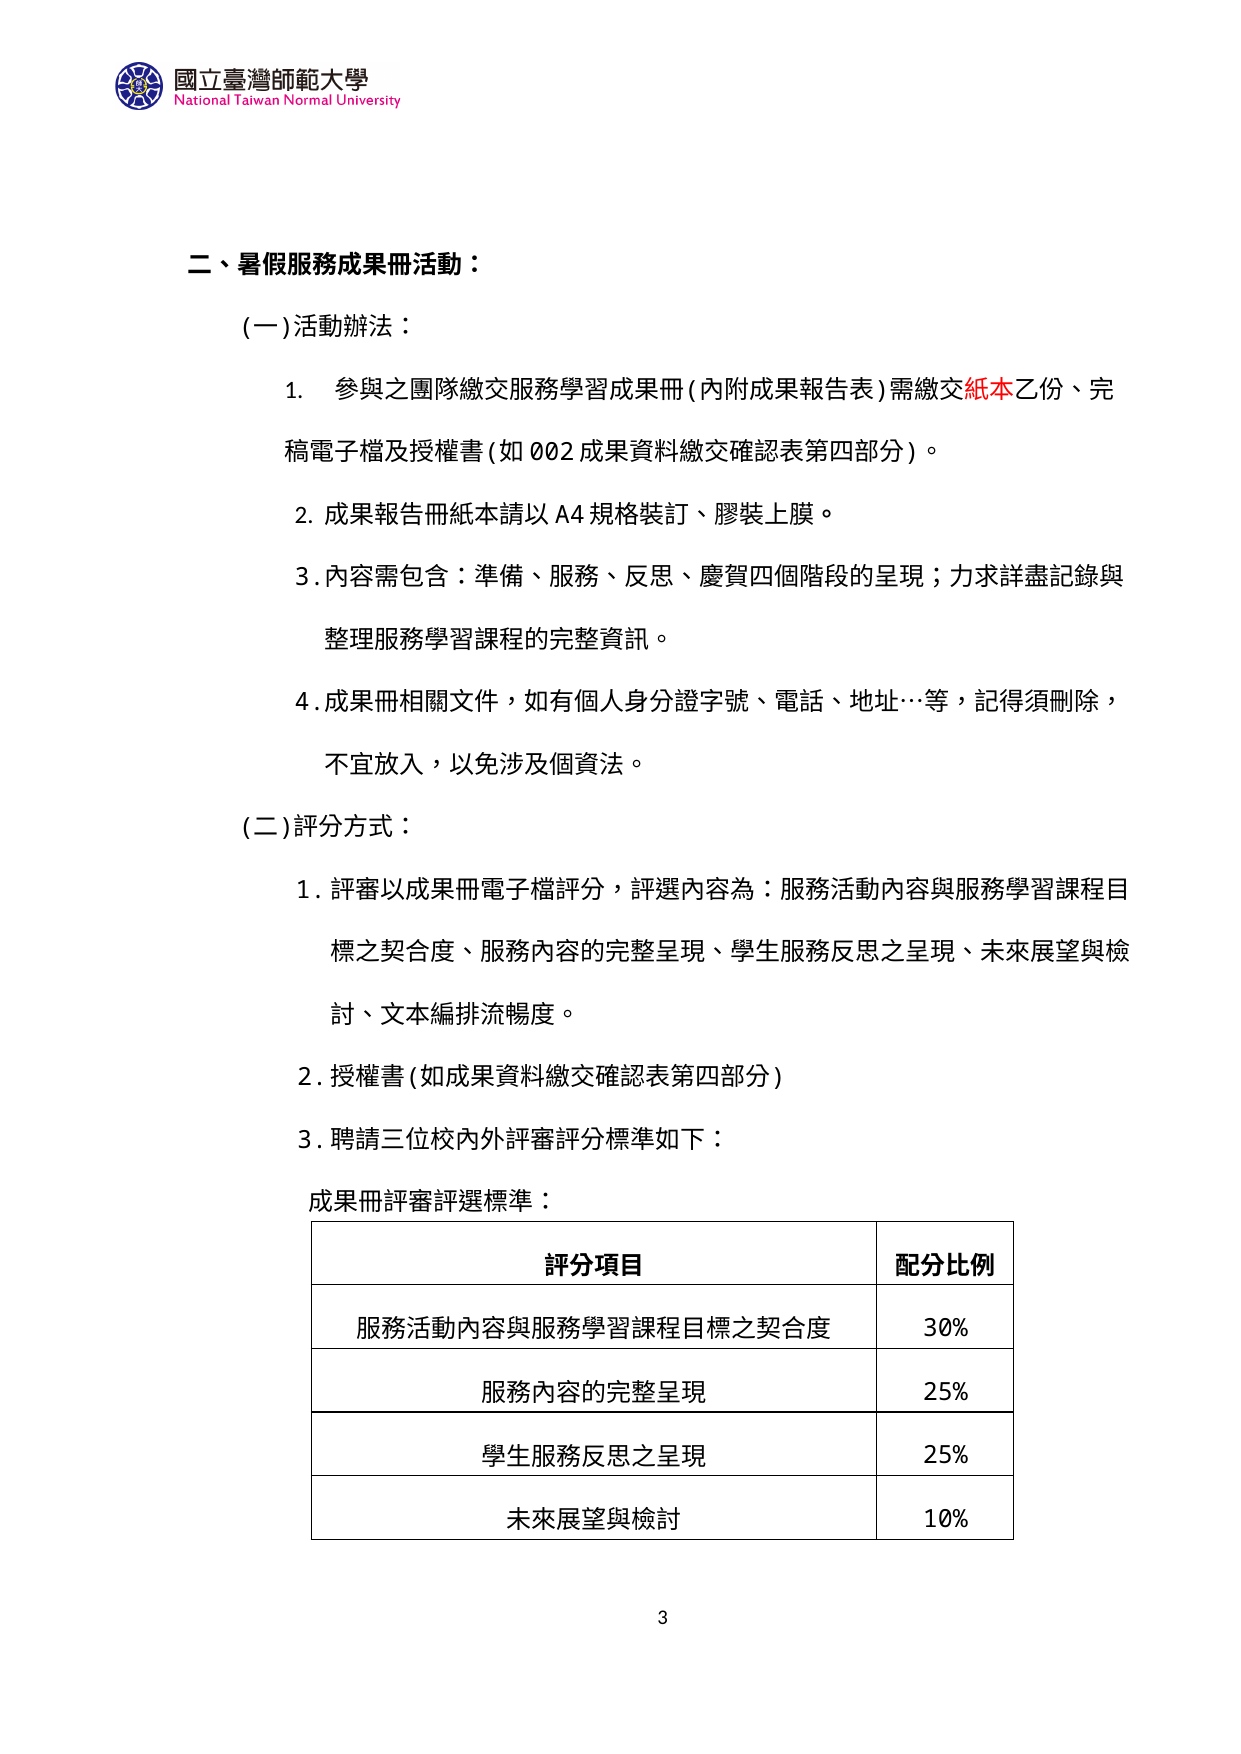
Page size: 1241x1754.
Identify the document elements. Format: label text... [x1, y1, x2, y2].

list 聘請三位校內外評審評分標準如下： [297, 1096, 1137, 1158]
list 成果冊相關文件，如有個人身分證字號、電話、地址…等，記得須刪除，不宜放入，以免涉及個資法。 [294, 658, 1137, 783]
list 授權書(如成果資料繳交確認表第四部分) [297, 1033, 1137, 1096]
text (一)活動辦法： [187, 283, 1137, 346]
text (二)評分方式： [238, 783, 1137, 846]
table_cell 服務內容的完整呈現 [312, 1349, 876, 1411]
table_cell 服務活動內容與服務學習課程目標之契合度 [312, 1285, 876, 1348]
table_cell 25% [877, 1413, 1013, 1475]
table_cell 學生服務反思之呈現 [312, 1413, 876, 1475]
table_cell 25% [877, 1349, 1013, 1411]
table_header 評分項目 [312, 1222, 876, 1284]
table_cell 30% [877, 1285, 1013, 1348]
text 成果冊評審評選標準： [308, 1158, 1137, 1221]
list 內容需包含：準備、服務、反思、慶賀四個階段的呈現；力求詳盡記錄與整理服務學習課程的完整資訊。 [294, 533, 1137, 658]
table_cell 未來展望與檢討 [312, 1476, 876, 1538]
text 二、暑假服務成果冊活動： [187, 221, 1137, 283]
list 成果報告冊紙本請以A4規格裝訂、膠裝上膜。 [294, 471, 1137, 533]
table_header 配分比例 [877, 1222, 1013, 1284]
list 參與之團隊繳交服務學習成果冊(內附成果報告表)需繳交紙本乙份、完稿電子檔及授權書(如002成果資料繳交確認表第四部分)。 [284, 346, 1137, 471]
table_cell 10% [877, 1476, 1013, 1538]
list 評審以成果冊電子檔評分，評選內容為：服務活動內容與服務學習課程目標之契合度、服務內容的完整呈現、學生服務反思之呈現、未來展望與檢討、文本編排流暢度。 [295, 846, 1137, 1033]
